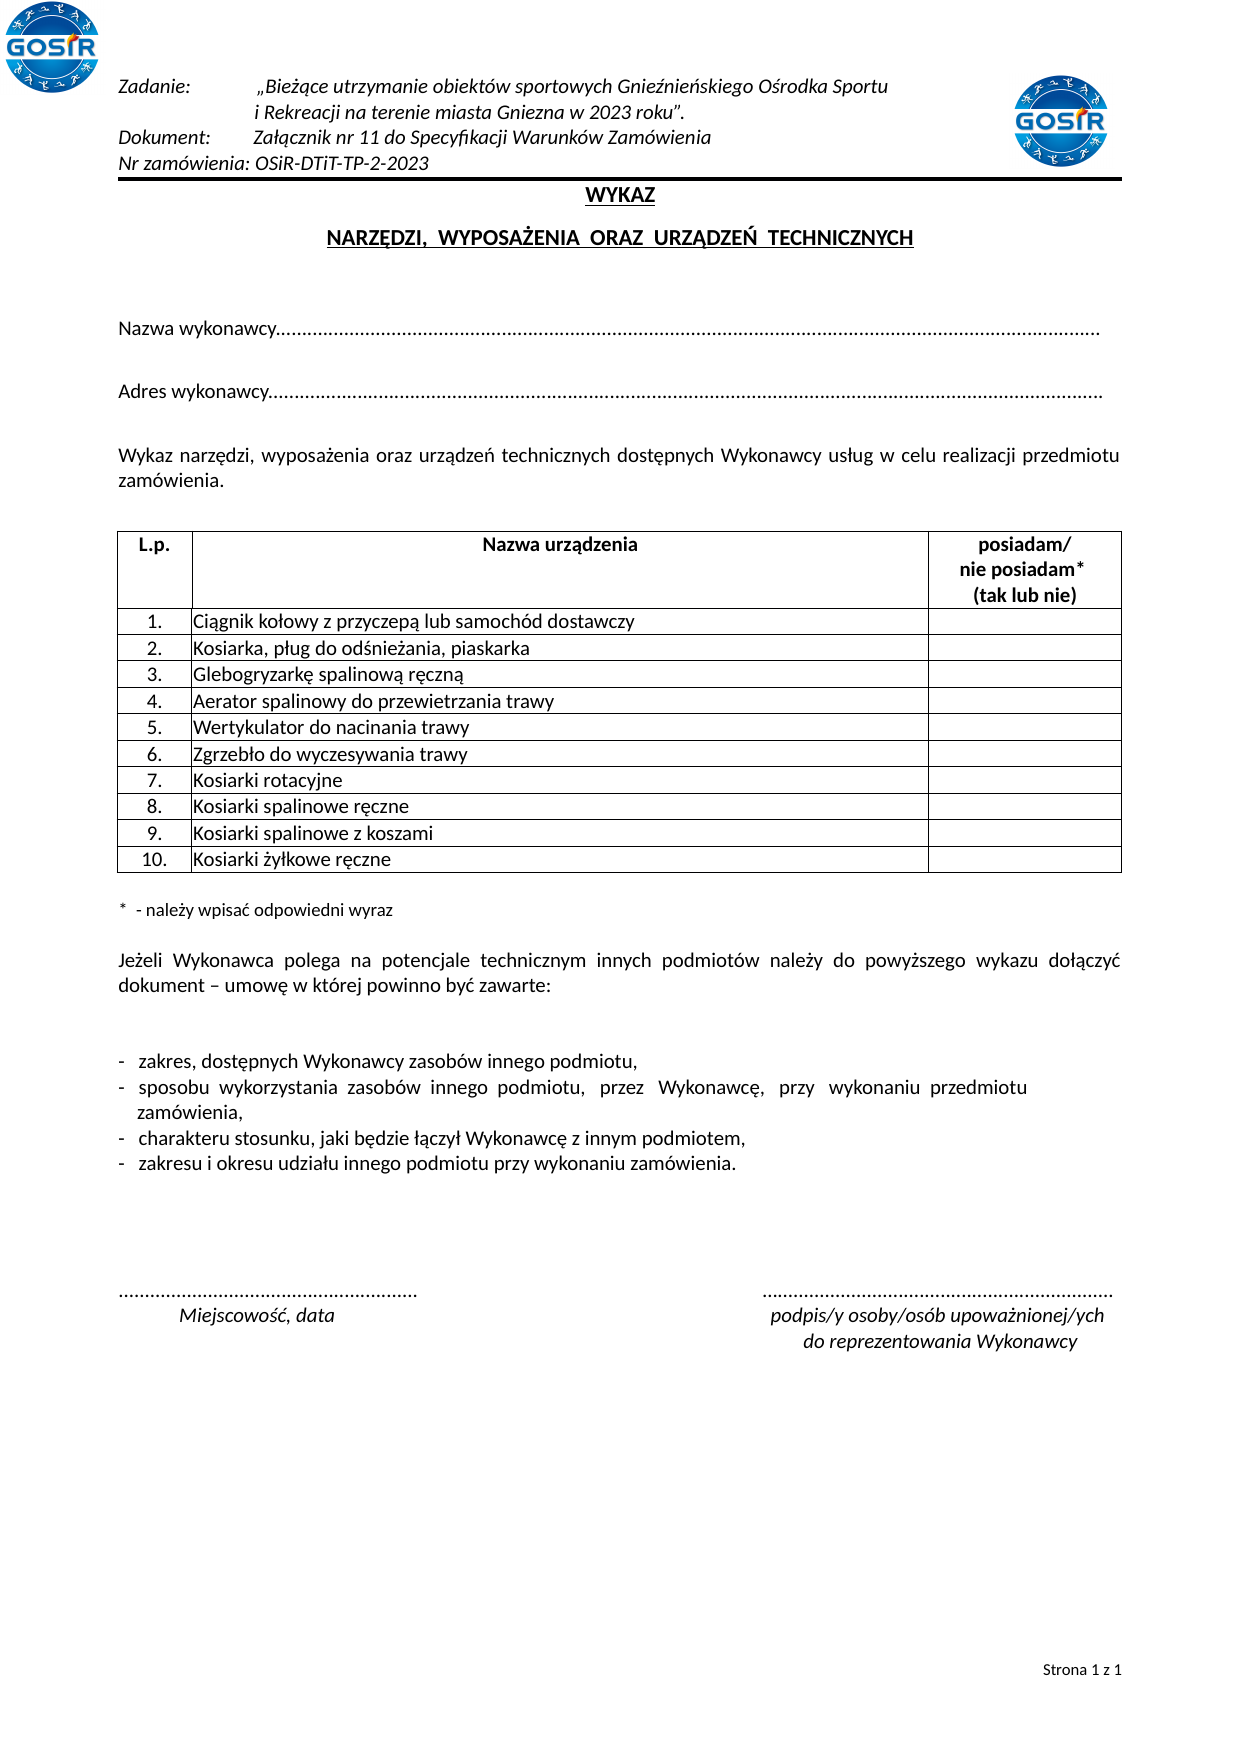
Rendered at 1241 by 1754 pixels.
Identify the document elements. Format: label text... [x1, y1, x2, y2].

table_cell 7. [118, 767, 191, 793]
table_cell 10. [118, 847, 191, 872]
text ......................................................... …................................................................ [118, 1277, 1125, 1303]
table_cell 3. [118, 661, 191, 687]
table_cell [929, 688, 1121, 713]
table_cell [929, 794, 1121, 819]
text WYKAZ [118, 181, 1122, 209]
text - charakteru stosunku, jaki będzie łączył Wykonawcę z innym podmiotem, [118, 1125, 1122, 1150]
table_cell 6. [118, 741, 191, 766]
table_cell Ciągnik kołowy z przyczepą lub samochód dostawczy [192, 609, 928, 634]
table_cell Kosiarka, pług do odśnieżania, piaskarka [192, 635, 928, 660]
table_header L.p. [118, 532, 192, 607]
table_cell Aerator spalinowy do przewietrzania trawy [192, 688, 928, 713]
table_cell 8. [118, 794, 191, 819]
table_cell [929, 609, 1121, 634]
table_cell Zgrzebło do wyczesywania trawy [192, 741, 928, 766]
text - sposobu wykorzystania zasobów innego podmiotu, przez Wykonawcę, przy wykonaniu przedmiotu [118, 1074, 1122, 1099]
table_cell 1. [118, 609, 191, 634]
text zamówienia, [118, 1099, 1122, 1125]
table_cell Wertykulator do nacinania trawy [192, 714, 928, 740]
table_cell Glebogryzarkę spalinową ręczną [192, 661, 928, 687]
text NARZĘDZI, WYPOSAŻENIA ORAZ URZĄDZEŃ TECHNICZNYCH [118, 223, 1122, 251]
table_cell [929, 635, 1121, 660]
table_cell Kosiarki rotacyjne [192, 767, 928, 793]
table_cell 5. [118, 714, 191, 740]
table_cell [929, 820, 1121, 846]
text - zakresu i okresu udziału innego podmiotu przy wykonaniu zamówienia. [118, 1150, 1122, 1176]
text * - należy wpisać odpowiedni wyraz [118, 898, 1122, 921]
table_header Nazwa urządzenia [193, 532, 928, 607]
table_cell [929, 741, 1121, 766]
table_cell 4. [118, 688, 191, 713]
text do reprezentowania Wykonawcy [118, 1328, 1122, 1353]
table_cell Kosiarki spalinowe z koszami [192, 820, 928, 846]
table_cell 2. [118, 635, 191, 660]
table_cell Kosiarki żyłkowe ręczne [192, 847, 928, 872]
table_cell Kosiarki spalinowe ręczne [192, 794, 928, 819]
table_cell [929, 714, 1121, 740]
text - zakres, dostępnych Wykonawcy zasobów innego podmiotu, [118, 1048, 1122, 1074]
table_header posiadam/ nie posiadam* (tak lub nie) [929, 532, 1121, 607]
table_cell [929, 847, 1121, 872]
table_cell [929, 767, 1121, 793]
text Jeżeli Wykonawca polega na potencjale technicznym innych podmiotów należy do powyższego wykazu dołączyć dokument – umowę w której powinno być zawarte: [118, 947, 1122, 998]
text Wykaz narzędzi, wyposażenia oraz urządzeń technicznych dostępnych Wykonawcy usług w celu realizacji przedmiotu zamówienia. [118, 442, 1122, 493]
text Miejscowość, data podpis/y osoby/osób upoważnionej/ych [118, 1303, 1122, 1328]
table_cell [929, 661, 1121, 687]
text Nazwa wykonawcy............................................................................................................................................................. [118, 315, 1122, 341]
text Adres wykonawcy............................................................................................................................................................... [118, 378, 1122, 404]
table_cell 9. [118, 820, 191, 846]
